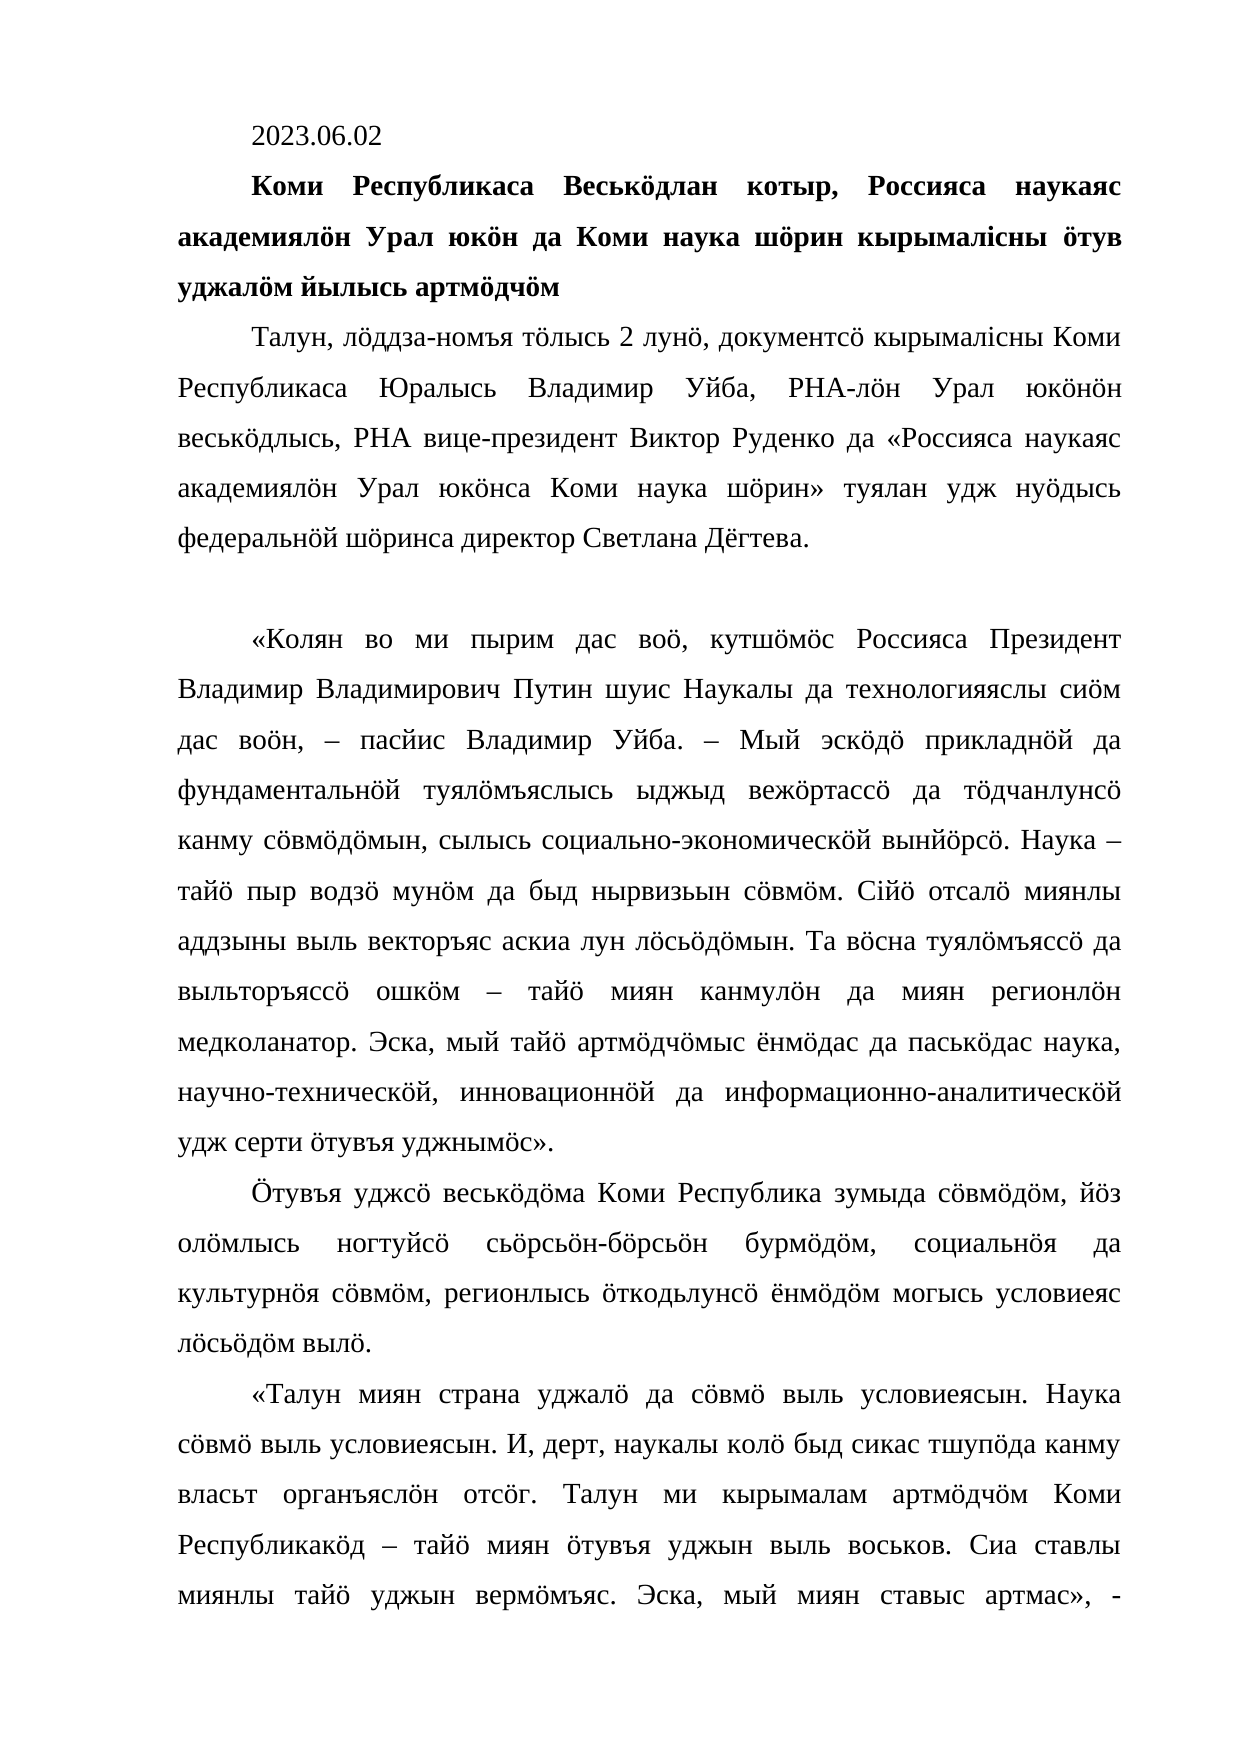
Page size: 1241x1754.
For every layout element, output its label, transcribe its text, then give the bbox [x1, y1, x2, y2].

subtitle Коми Республикаса Веськӧдлан котыр, Россияса наукаяс академиялӧн Урал юкӧн да Коми наука шӧрин кырымалісны ӧтув уджалӧм йылысь артмӧдчӧм [177, 168, 1122, 303]
text Талун, лӧддза-номъя тӧлысь 2 лунӧ, документсӧ кырымалісны Коми Республикаса Юралысь Владимир Уйба, РНА-лӧн Урал юкӧнӧн веськӧдлысь, РНА вице-президент Виктор Руденко да «Россияса наукаяс академиялӧн Урал юкӧнса Коми наука шӧрин» туялан удж нуӧдысь федеральнӧй шӧринса директор Светлана Дёгтева. [177, 319, 1122, 554]
text «Колян во ми пырим дас воӧ, кутшӧмӧс Россияса Президент Владимир Владимирович Путин шуис Наукалы да технологияяслы сиӧм дас воӧн, – пасйис Владимир Уйба. – Мый эскӧдӧ прикладнӧй да фундаментальнӧй туялӧмъяслысь ыджыд вежӧртассӧ да тӧдчанлунсӧ канму сӧвмӧдӧмын, сылысь социально-экономическӧй вынйӧрсӧ. Наука – тайӧ пыр водзӧ мунӧм да быд нырвизьын сӧвмӧм. Сійӧ отсалӧ миянлы аддзыны выль векторъяс аскиа лун лӧсьӧдӧмын. Та вӧсна туялӧмъяссӧ да выльторъяссӧ ошкӧм – тайӧ миян канмулӧн да миян регионлӧн медколанатор. Эска, мый тайӧ артмӧдчӧмыс ёнмӧдас да паськӧдас наука, научно-техническӧй, инновационнӧй да информационно-аналитическӧй удж серти ӧтувъя уджнымӧс». [177, 621, 1122, 1158]
text Ӧтувъя уджсӧ веськӧдӧма Коми Республика зумыда сӧвмӧдӧм, йӧз олӧмлысь ногтуйсӧ сьӧрсьӧн-бӧрсьӧн бурмӧдӧм, социальнӧя да культурнӧя сӧвмӧм, регионлысь ӧткодьлунсӧ ёнмӧдӧм могысь условиеяс лӧсьӧдӧм вылӧ. [177, 1175, 1122, 1359]
text «Талун миян страна уджалӧ да сӧвмӧ выль условиеясын. Наука сӧвмӧ выль условиеясын. И, дерт, наукалы колӧ быд сикас тшупӧда канму власьт органъяслӧн отсӧг. Талун ми кырымалам артмӧдчӧм Коми Республикакӧд – тайӧ миян ӧтувъя уджын выль воськов. Сиа ставлы миянлы тайӧ уджын вермӧмъяс. Эска, мый миян ставыс артмас», [177, 1376, 1122, 1611]
subtitle 2023.06.02 [177, 118, 1122, 152]
